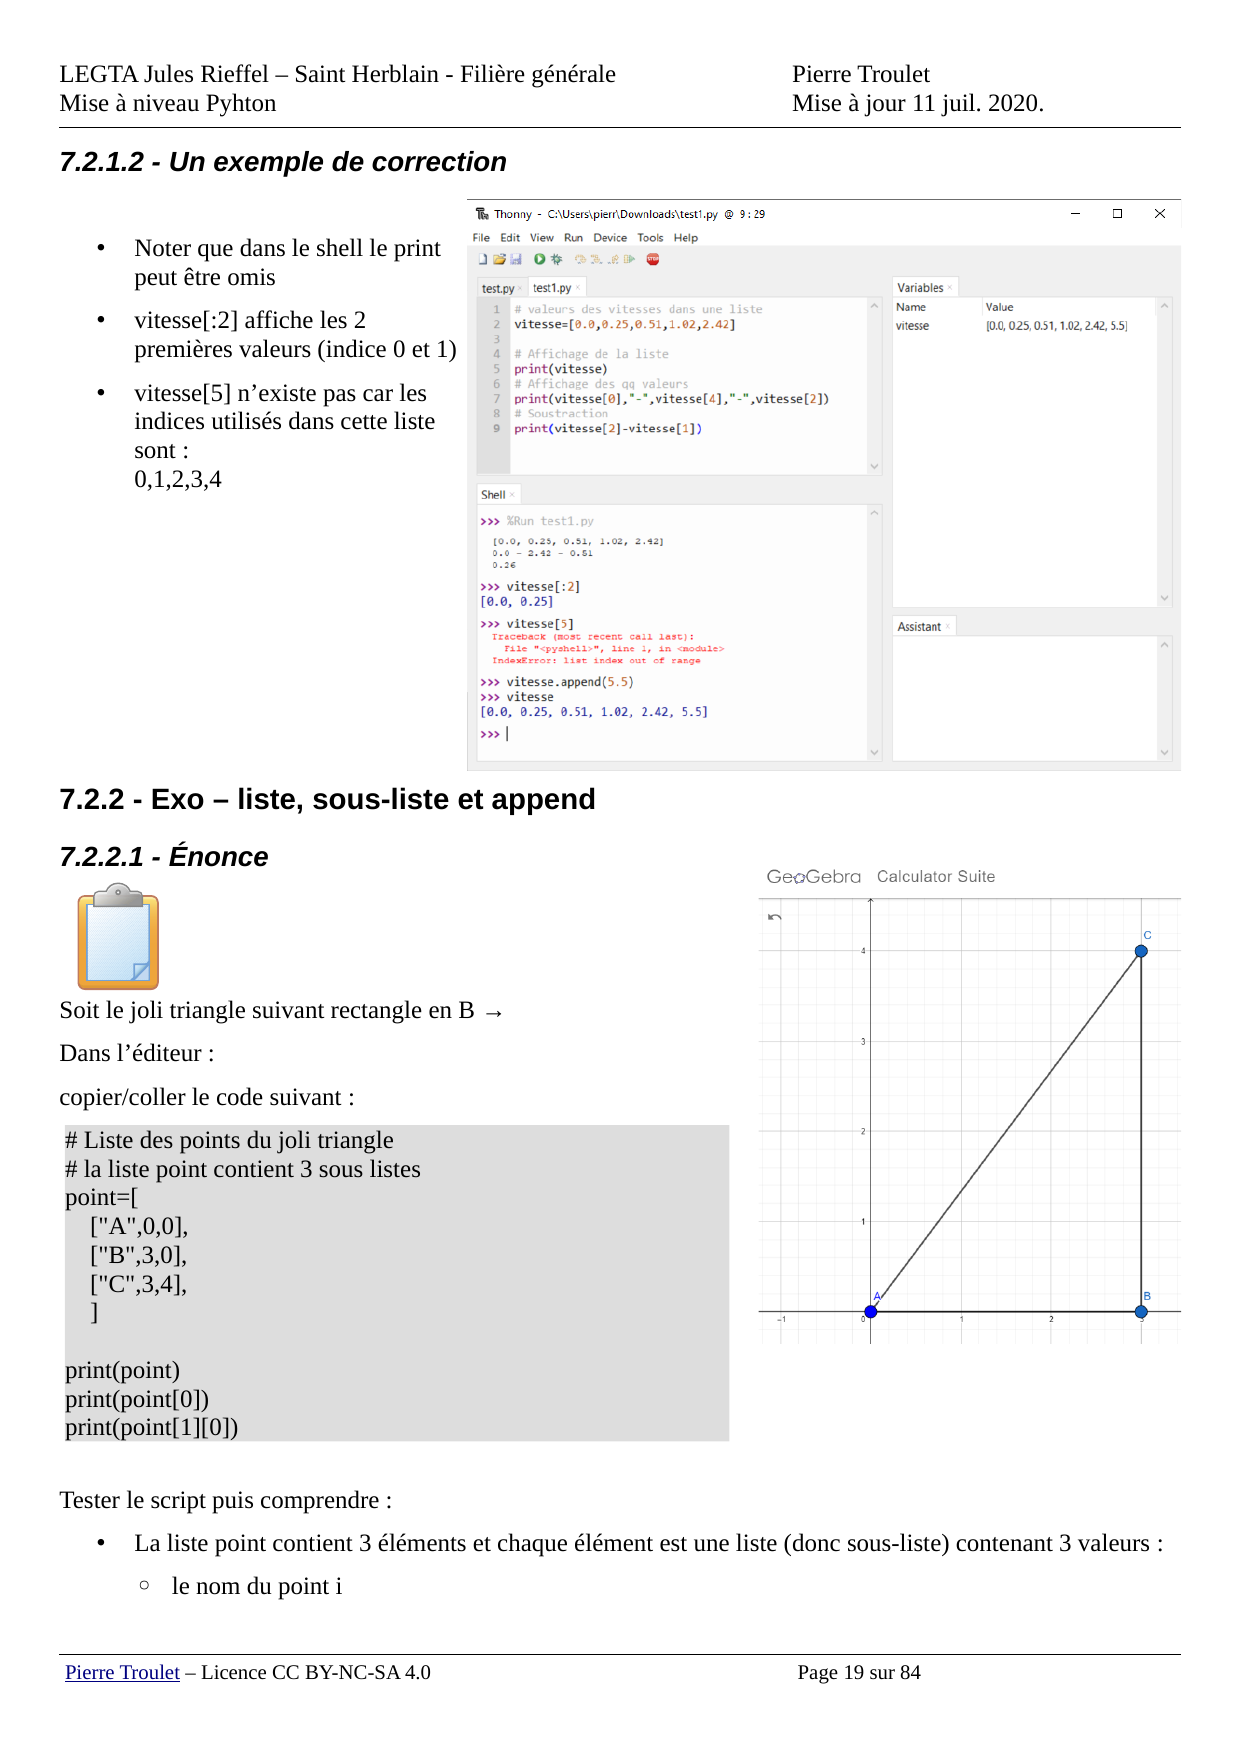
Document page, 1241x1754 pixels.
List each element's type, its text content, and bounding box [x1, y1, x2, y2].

list La liste point contient 3 éléments et chaque élément est une liste (donc sous-liste) contenant 3 valeurs : [97, 1528, 1181, 1557]
text Soit le joli triangle suivant rectangle en B → [59, 885, 758, 1024]
subtitle Exo – liste, sous-liste et append [59, 782, 1181, 816]
picture [467, 199, 1182, 771]
text Dans l’éditeur : [59, 1038, 758, 1067]
list vitesse[5] n’existe pas car les indices utilisés dans cette liste sont : 0,1,2,3,4 [97, 378, 467, 493]
list le nom du point i [134, 1571, 1181, 1600]
text copier/coller le code suivant : [59, 1082, 758, 1111]
subtitle Énonce [59, 841, 1181, 872]
list Noter que dans le shell le print peut être omis [97, 233, 467, 291]
list vitesse[:2] affiche les 2 premières valeurs (indice 0 et 1) [97, 306, 467, 363]
subtitle Un exemple de correction [59, 146, 1181, 178]
picture [758, 862, 1182, 1344]
text Tester le script puis comprendre : [59, 1485, 1181, 1513]
